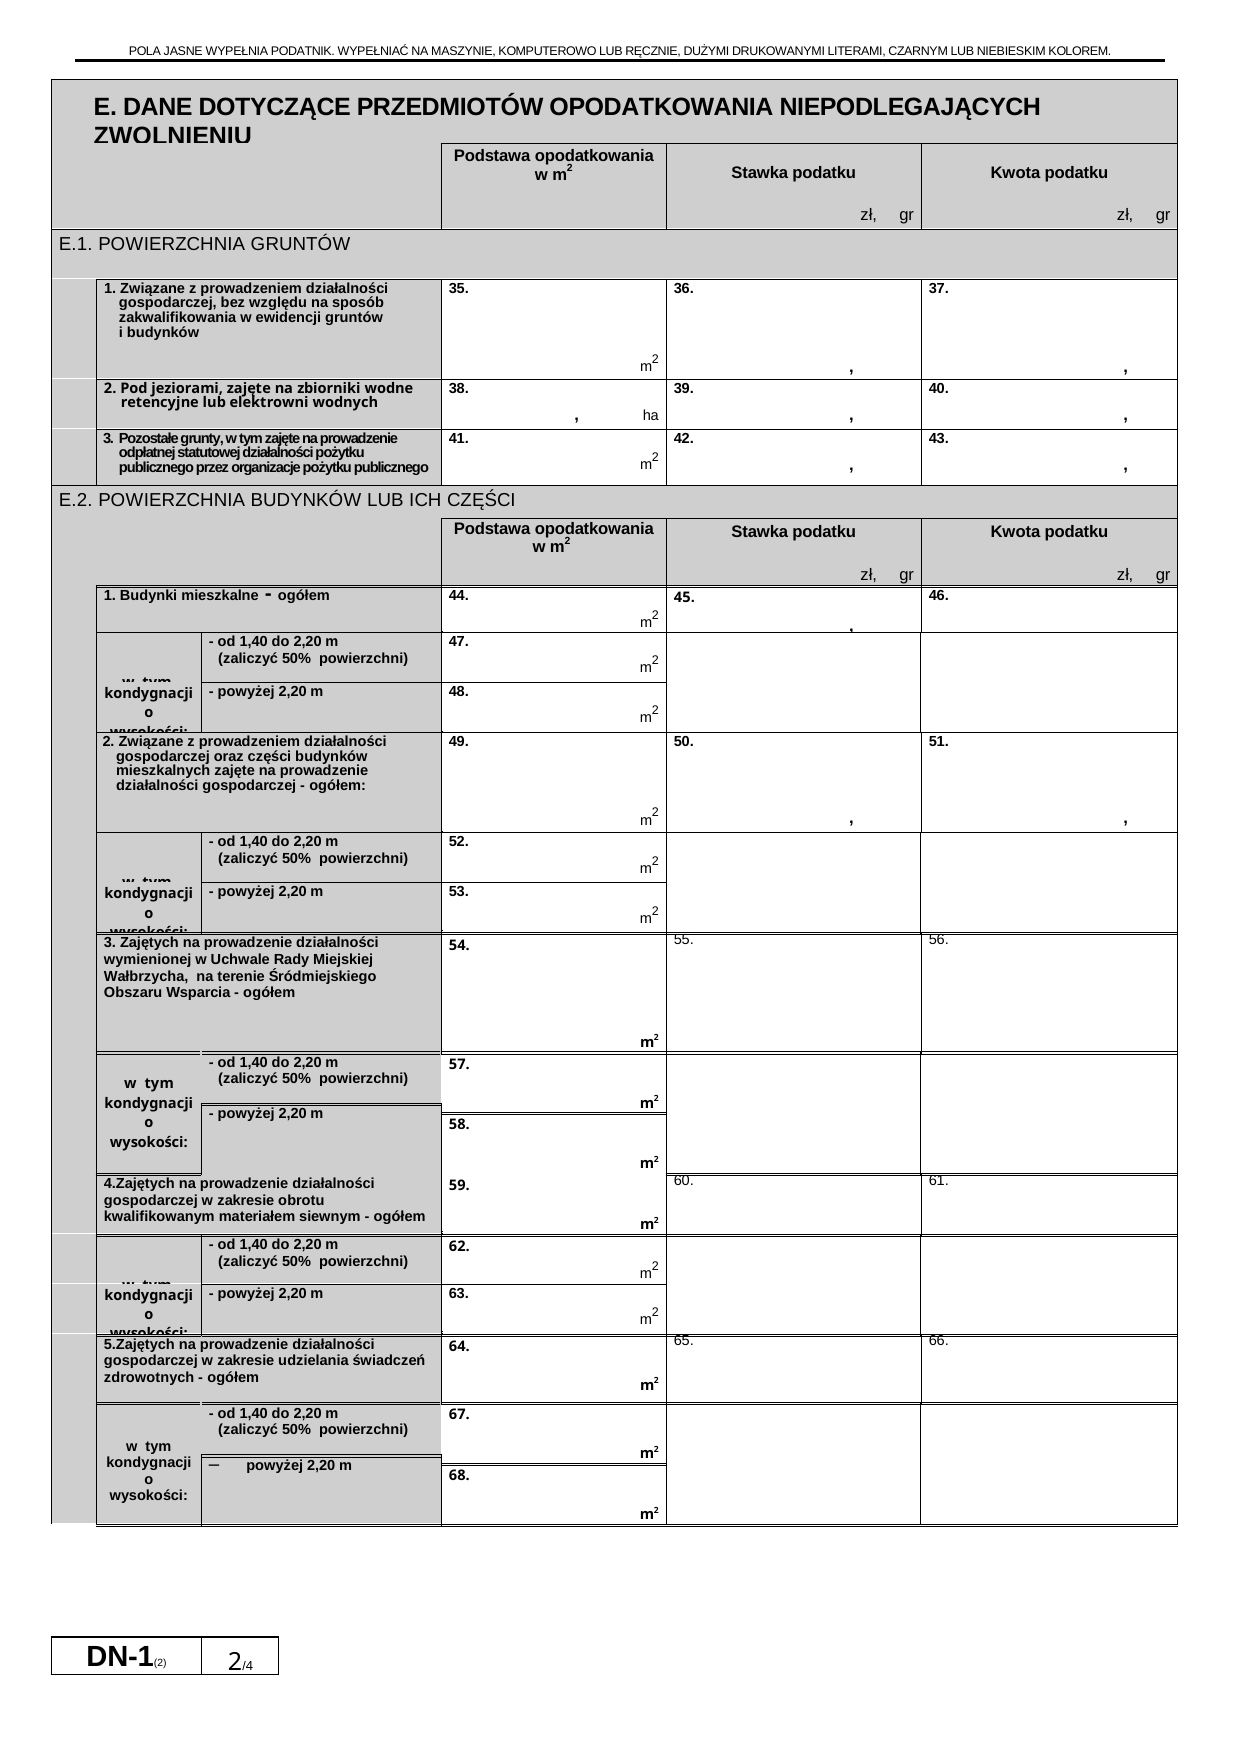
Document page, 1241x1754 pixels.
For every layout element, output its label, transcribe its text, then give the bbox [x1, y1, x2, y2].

table_cell - od 1,40 do 2,20 m (zaliczyć 50% powierzchni) [202, 833, 441, 882]
table_cell [667, 1405, 920, 1523]
table_cell [1178, 632, 1189, 682]
table_cell 59. m2 [442, 1173, 666, 1233]
table_cell Kwota podatku zł, gr [922, 144, 1177, 228]
table_cell [667, 882, 920, 932]
table_cell 47. m2 [442, 633, 666, 682]
table_cell 49. m2 [442, 733, 666, 832]
table_cell [921, 1405, 1177, 1523]
table_cell Podstawa opodatkowania w m2 [442, 519, 666, 585]
table_cell [1178, 518, 1189, 585]
table_cell powyżej 2,20 m [202, 1458, 441, 1523]
table_cell [1178, 429, 1189, 485]
table_cell 54. m2 [442, 935, 666, 1051]
table_cell 46. , [922, 588, 1177, 632]
table_cell Stawka podatku zł, gr [667, 144, 921, 228]
table_cell [52, 1402, 96, 1523]
table_cell 2. Pod jeziorami, zajęte na zbiorniki wodne retencyjne lub elektrowni wodnych [97, 380, 441, 428]
table_cell [52, 1051, 96, 1173]
table_cell Kwota podatku zł, gr [922, 519, 1177, 585]
table_cell [1178, 1284, 1189, 1333]
table_cell [667, 833, 920, 882]
table_cell kondygnacji o wysokości: [97, 1284, 201, 1333]
table_cell kondygnacji o wysokości: [97, 882, 201, 932]
table_cell [52, 632, 96, 682]
table_cell 68. m2 [442, 1466, 666, 1523]
table_cell 63. m2 [442, 1285, 666, 1333]
table_cell [921, 633, 1177, 682]
table_cell [52, 932, 96, 1051]
table_cell 56. [922, 935, 1177, 1051]
table_cell 50. , [667, 733, 921, 832]
table_cell [52, 1234, 96, 1283]
table_cell w tym [97, 833, 201, 882]
table_cell [52, 682, 96, 732]
table_cell [1178, 585, 1189, 632]
table_cell [667, 1055, 920, 1173]
table_cell 3. Pozostałe grunty, w tym zajęte na prowadzenie odpłatnej statutowej działalności pożytku publicznego przez organizacje pożytku publicznego [97, 430, 441, 485]
table_cell [1178, 832, 1189, 882]
table_cell [96, 518, 441, 585]
table_cell 35. m2 [442, 280, 666, 378]
table_cell [52, 379, 96, 428]
table_cell 64. m2 [442, 1337, 666, 1402]
table_header 67. m2 [441, 1405, 666, 1463]
table_cell [667, 633, 920, 682]
table_cell [1178, 932, 1189, 1051]
table_cell 40. , [922, 380, 1177, 428]
table_cell [52, 1334, 96, 1402]
table_cell [52, 143, 96, 228]
table_cell 3. Zajętych na prowadzenie działalności wymienionej w Uchwale Rady Miejskiej Wałbrzycha, na terenie Śródmiejskiego Obszaru Wsparcia - ogółem [97, 935, 441, 1051]
table_cell 37. , [922, 280, 1177, 378]
table_cell 36. , [667, 280, 921, 378]
table_cell [52, 279, 96, 378]
table_cell 52. m2 [442, 833, 666, 882]
table_cell [1178, 279, 1189, 378]
table_cell [921, 1055, 1177, 1173]
table_cell E.2. POWIERZCHNIA BUDYNKÓW LUB ICH CZĘŚCI [52, 486, 1177, 518]
table_cell 61. [922, 1176, 1177, 1233]
table_cell 44. m2 [442, 588, 666, 632]
table_cell 4.Zajętych na prowadzenie działalności gospodarczej w zakresie obrotu kwalifikowanym materiałem siewnym - ogółem [97, 1173, 441, 1233]
table_cell [1178, 1402, 1189, 1523]
table_cell kondygnacji o wysokości: [97, 682, 201, 732]
table_cell - powyżej 2,20 m [202, 883, 441, 932]
table_cell [1178, 485, 1189, 518]
table_cell - powyżej 2,20 m [202, 1285, 441, 1333]
table_cell - od 1,40 do 2,20 m (zaliczyć 50% powierzchni) [202, 1237, 441, 1283]
table_cell 62. m2 [442, 1237, 666, 1283]
table_cell 48. m2 [442, 683, 666, 732]
table_cell 1. Budynki mieszkalne - ogółem [97, 588, 441, 632]
table_cell [1178, 229, 1189, 278]
table_cell 60. [667, 1176, 921, 1233]
table_cell [1178, 1051, 1189, 1173]
table_cell [52, 832, 96, 882]
table_cell [52, 1284, 96, 1333]
table_cell - powyżej 2,20 m [202, 683, 441, 732]
table_cell 65. [667, 1337, 921, 1402]
table_cell - od 1,40 do 2,20 m (zaliczyć 50% powierzchni) [202, 633, 441, 682]
table_cell 58. m2 [442, 1115, 666, 1173]
table_cell 5.Zajętych na prowadzenie działalności gospodarczej w zakresie udzielania świadczeń zdrowotnych - ogółem [97, 1337, 441, 1402]
table_cell 43. , [922, 430, 1177, 485]
table_cell [52, 732, 96, 832]
table_cell [921, 882, 1177, 932]
table_cell [1178, 1234, 1189, 1283]
table_cell w tym [97, 633, 201, 682]
table_cell [1178, 79, 1189, 143]
table_cell 55. [667, 935, 921, 1051]
table_cell [52, 518, 96, 585]
table_cell [921, 1237, 1177, 1283]
table_cell Stawka podatku zł, gr [667, 519, 921, 585]
table_cell w tym [97, 1237, 201, 1283]
table_cell [1178, 379, 1189, 428]
table_cell E.1. POWIERZCHNIA GRUNTÓW [52, 230, 1177, 278]
table_cell 45. , [667, 588, 921, 632]
table_cell [52, 429, 96, 485]
table_cell - powyżej 2,20 m [202, 1106, 441, 1173]
table_cell [1178, 682, 1189, 732]
table_cell [1178, 143, 1189, 228]
table_cell [1178, 1173, 1189, 1233]
table_cell 38. , ha [442, 380, 666, 428]
table_cell 1. Związane z prowadzeniem działalności gospodarczej, bez względu na sposób zakwalifikowania w ewidencji gruntów i budynków [97, 280, 441, 378]
table_cell Podstawa opodatkowania w m2 [442, 144, 666, 228]
table_cell [921, 1284, 1177, 1333]
table_cell 41. m2 [442, 430, 666, 485]
table_cell 51. , [922, 733, 1177, 832]
table_cell [1178, 1334, 1189, 1402]
table_header - od 1,40 do 2,20 m (zaliczyć 50% powierzchni) [201, 1402, 441, 1454]
table_cell w tym kondygnacji o wysokości: [97, 1051, 201, 1173]
table_cell [1178, 882, 1189, 932]
table_header 57. m2 [441, 1055, 666, 1112]
table_header - od 1,40 do 2,20 m (zaliczyć 50% powierzchni) [201, 1051, 441, 1103]
table_cell 53. m2 [442, 883, 666, 932]
table_cell [96, 143, 441, 228]
table_cell 42. , [667, 430, 921, 485]
table_cell [921, 833, 1177, 882]
table_cell [52, 1173, 96, 1233]
table_cell w tym kondygnacji o wysokości: [97, 1402, 201, 1523]
table_cell [667, 1237, 920, 1283]
table_cell [1178, 732, 1189, 832]
table_cell [52, 882, 96, 932]
table_cell [667, 1284, 920, 1333]
table_cell 39. , [667, 380, 921, 428]
table_cell [921, 682, 1177, 732]
table_cell [52, 585, 96, 632]
table_cell [667, 682, 920, 732]
table_cell 2. Związane z prowadzeniem działalności gospodarczej oraz części budynków mieszkalnych zajęte na prowadzenie działalności gospodarczej - ogółem: [97, 733, 441, 832]
table_cell E. DANE DOTYCZĄCE PRZEDMIOTÓW OPODATKOWANIA NIEPODLEGAJĄCYCH ZWOLNIENIU [52, 80, 1177, 143]
table_cell 66. [922, 1337, 1177, 1402]
